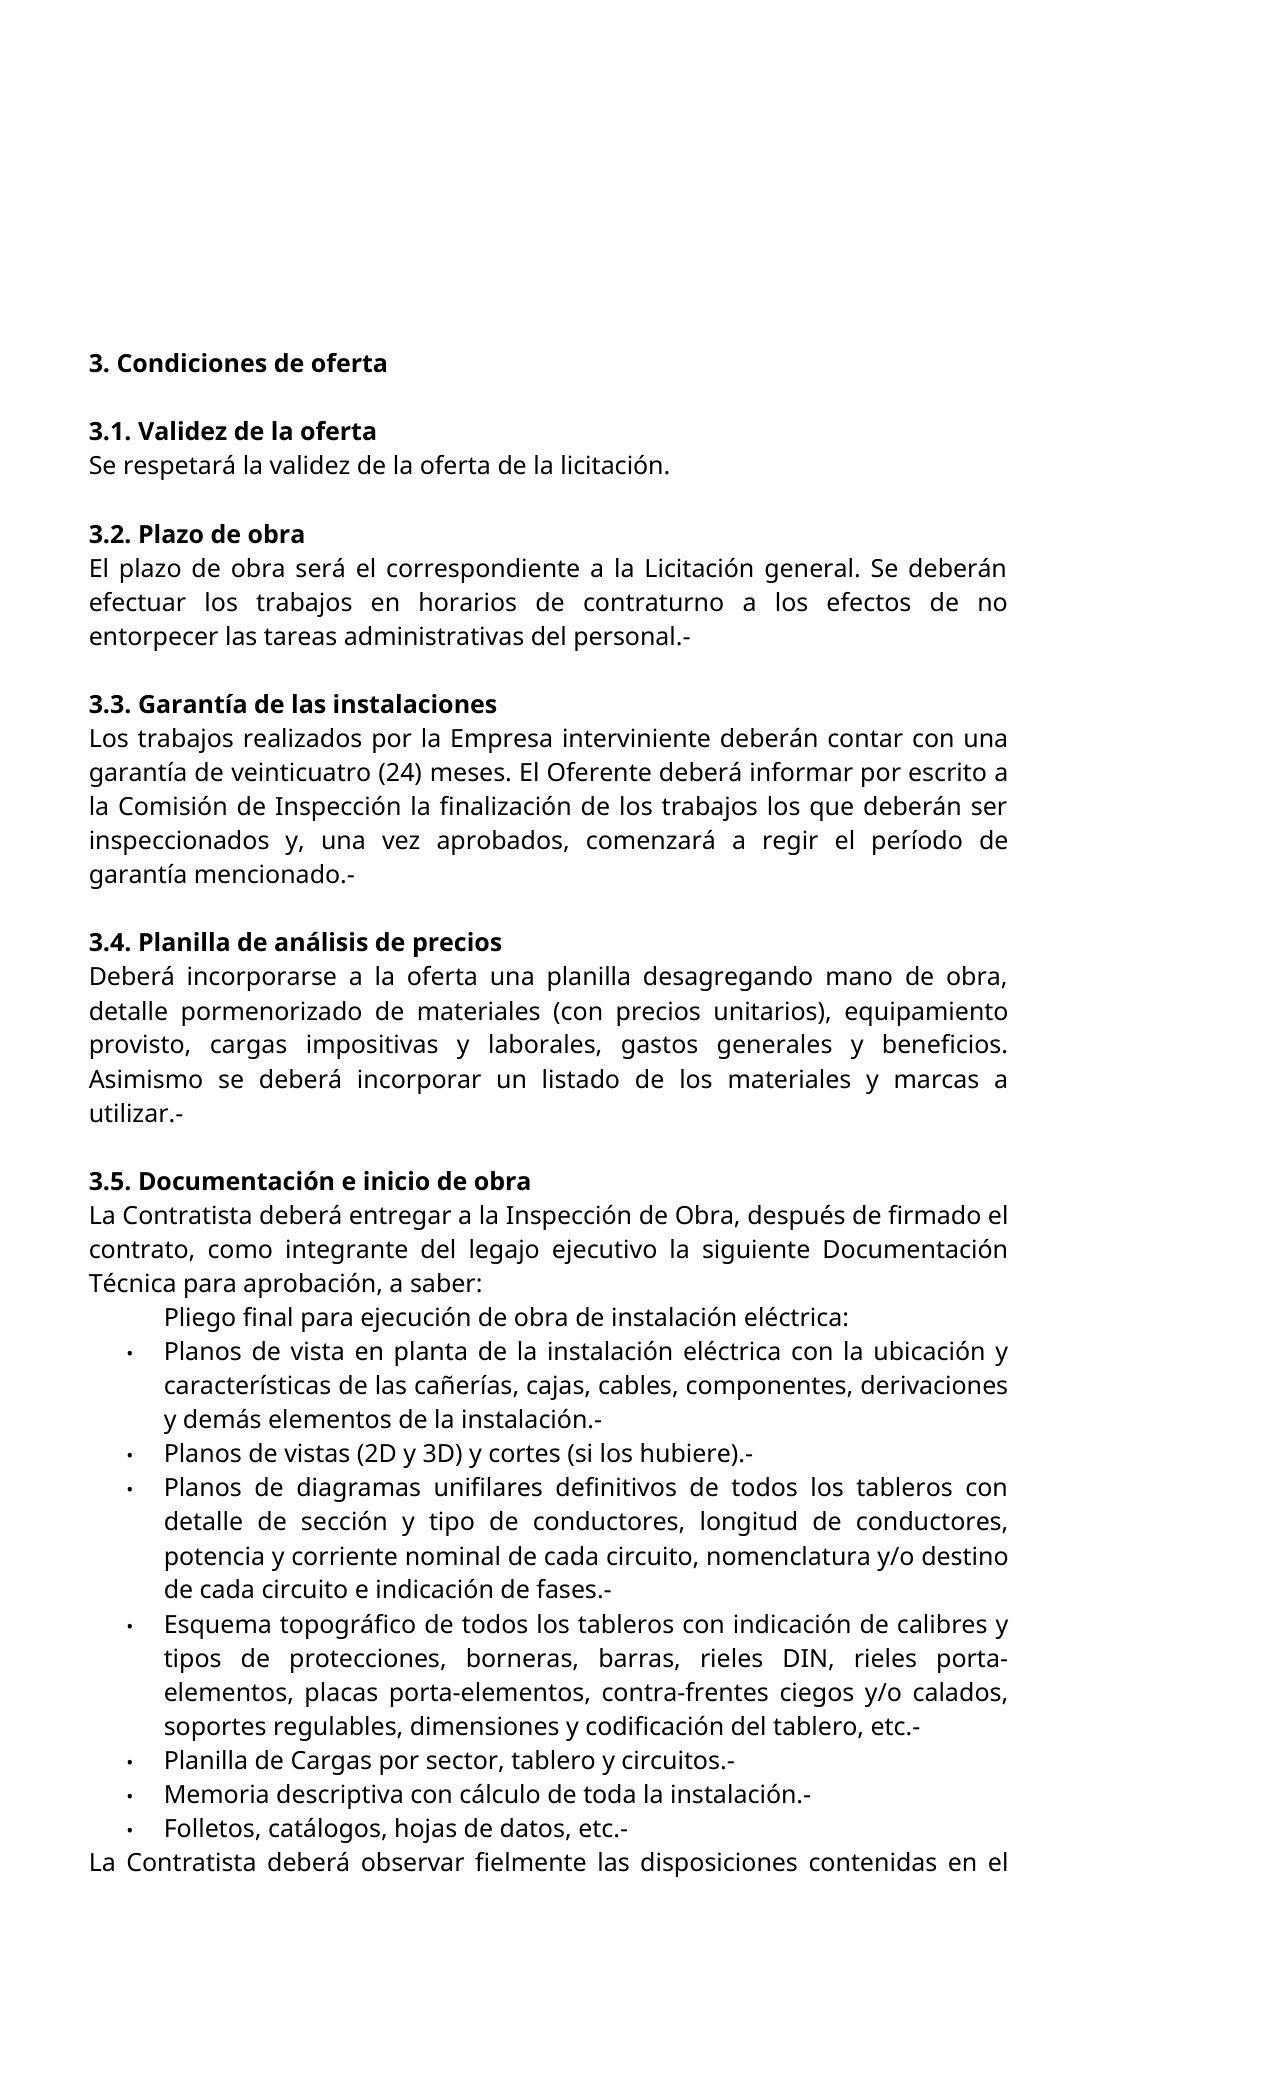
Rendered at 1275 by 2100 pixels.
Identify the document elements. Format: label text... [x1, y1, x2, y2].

text Se respetará la validez de la oferta de la licitación. [88, 448, 1009, 482]
list Esquema topográfico de todos los tableros con indicación de calibres y tipos de protecciones, borneras, barras, rieles DIN, rieles porta-elementos, placas porta-elementos, contra-frentes ciegos y/o calados, soportes regulables, dimensiones y codificación del tablero, etc.- [126, 1606, 1009, 1742]
text Los trabajos realizados por la Empresa interviniente deberán contar con una garantía de veinticuatro (24) meses. El Oferente deberá informar por escrito a la Comisión de Inspección la finalización de los trabajos los que deberán ser inspeccionados y, una vez aprobados, comenzará a regir el período de garantía mencionado.- [88, 721, 1009, 891]
text 3.1. Validez de la oferta [88, 414, 1009, 448]
list Planos de diagramas unifilares definitivos de todos los tableros con detalle de sección y tipo de conductores, longitud de conductores, potencia y corriente nominal de cada circuito, nomenclatura y/o destino de cada circuito e indicación de fases.- [126, 1470, 1009, 1606]
text 3.2. Plazo de obra [88, 516, 1009, 550]
text 3.5. Documentación e inicio de obra [88, 1163, 1009, 1197]
text La Contratista deberá observar fielmente las disposiciones contenidas en el [88, 1845, 1009, 1879]
text La Contratista deberá entregar a la Inspección de Obra, después de firmado el contrato, como integrante del legajo ejecutivo la siguiente Documentación Técnica para aprobación, a saber: [88, 1197, 1009, 1300]
list Folletos, catálogos, hojas de datos, etc.- [126, 1811, 1009, 1845]
text 3. Condiciones de oferta [88, 346, 1009, 380]
text 3.3. Garantía de las instalaciones [88, 687, 1009, 721]
text Pliego final para ejecución de obra de instalación eléctrica: [88, 1300, 1009, 1334]
list Planilla de Cargas por sector, tablero y circuitos.- [126, 1742, 1009, 1777]
text El plazo de obra será el correspondiente a la Licitación general. Se deberán efectuar los trabajos en horarios de contraturno a los efectos de no entorpecer las tareas administrativas del personal.- [88, 550, 1009, 652]
list Planos de vista en planta de la instalación eléctrica con la ubicación y características de las cañerías, cajas, cables, componentes, derivaciones y demás elementos de la instalación.- [126, 1334, 1009, 1436]
text Deberá incorporarse a la oferta una planilla desagregando mano de obra, detalle pormenorizado de materiales (con precios unitarios), equipamiento provisto, cargas impositivas y laborales, gastos generales y beneficios. Asimismo se deberá incorporar un listado de los materiales y marcas a utilizar.- [88, 959, 1009, 1129]
list Memoria descriptiva con cálculo de toda la instalación.- [126, 1777, 1009, 1811]
text 3.4. Planilla de análisis de precios [88, 925, 1009, 959]
list Planos de vistas (2D y 3D) y cortes (si los hubiere).- [126, 1436, 1009, 1470]
